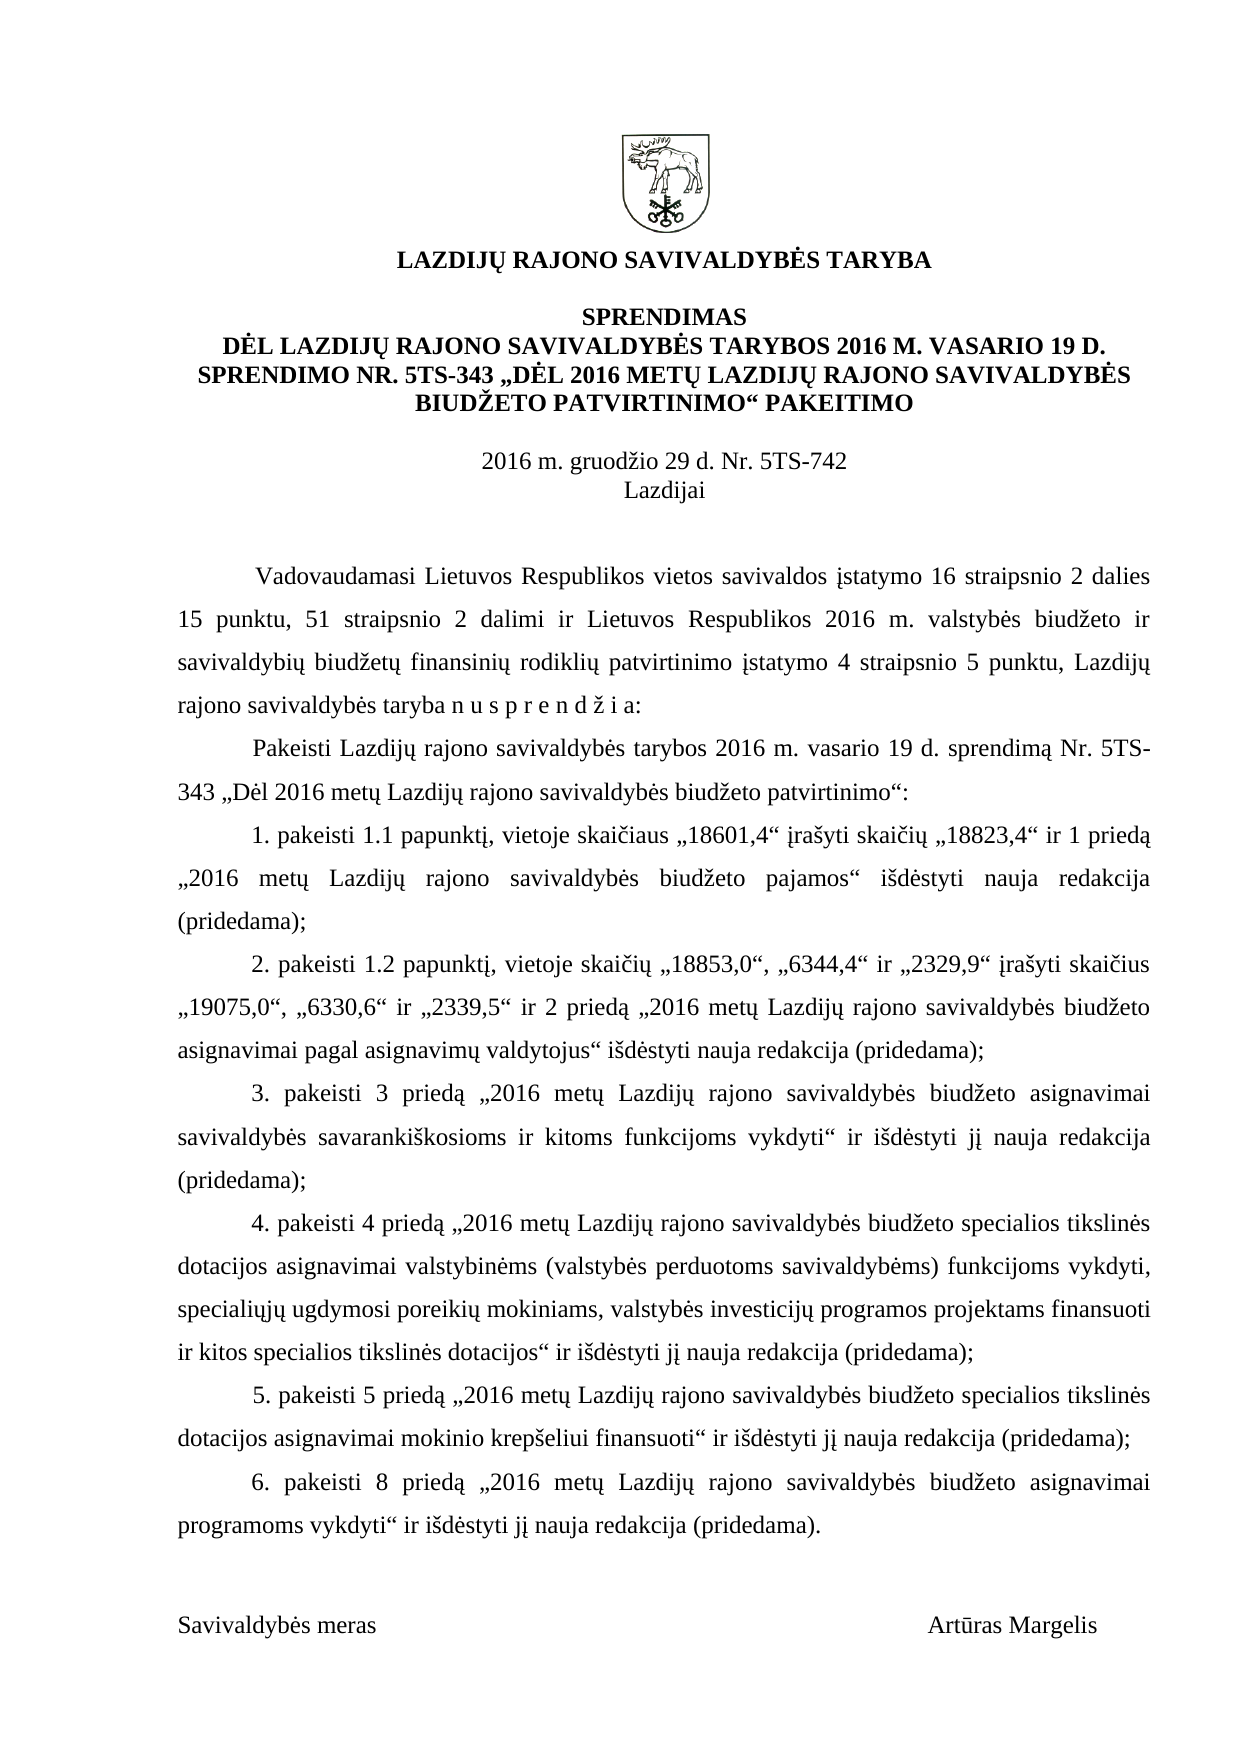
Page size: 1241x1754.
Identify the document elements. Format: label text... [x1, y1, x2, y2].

text 5. pakeisti 5 priedą „2016 metų Lazdijų rajono savivaldybės biudžeto specialios tikslinės dotacijos asignavimai mokinio krepšeliui finansuoti“ ir išdėstyti jį nauja redakcija (pridedama); [177, 1380, 1151, 1452]
text 4. pakeisti 4 priedą „2016 metų Lazdijų rajono savivaldybės biudžeto specialios tikslinės dotacijos asignavimai valstybinėms (valstybės perduotoms savivaldybėms) funkcijoms vykdyti, specialiųjų ugdymosi poreikių mokiniams, valstybės investicijų programos projektams finansuoti ir kitos specialios tikslinės dotacijos“ ir išdėstyti jį nauja redakcija (pridedama); [177, 1208, 1151, 1366]
text LAZDIJŲ RAJONO SAVIVALDYBĖS TARYBA [177, 245, 1151, 273]
text 2. pakeisti 1.2 papunktį, vietoje skaičių „18853,0“, „6344,4“ ir „2329,9“ įrašyti skaičius „19075,0“, „6330,6“ ir „2339,5“ ir 2 priedą „2016 metų Lazdijų rajono savivaldybės biudžeto asignavimai pagal asignavimų valdytojus“ išdėstyti nauja redakcija (pridedama); [177, 949, 1151, 1064]
text Lazdijai [177, 475, 1151, 503]
text Pakeisti Lazdijų rajono savivaldybės tarybos 2016 m. vasario 19 d. sprendimą Nr. 5TS-343 „Dėl 2016 metų Lazdijų rajono savivaldybės biudžeto patvirtinimo“: [177, 733, 1151, 805]
text Vadovaudamasi Lietuvos Respublikos vietos savivaldos įstatymo 16 straipsnio 2 dalies 15 punktu, 51 straipsnio 2 dalimi ir Lietuvos Respublikos 2016 m. valstybės biudžeto ir savivaldybių biudžetų finansinių rodiklių patvirtinimo įstatymo 4 straipsnio 5 punktu, Lazdijų rajono savivaldybės taryba n u s p r e n d ž i a: [177, 561, 1151, 719]
text DĖL LAZDIJŲ RAJONO SAVIVALDYBĖS TARYBOS 2016 M. VASARIO 19 D. SPRENDIMO NR. 5TS-343 „DĖL 2016 METŲ LAZDIJŲ RAJONO SAVIVALDYBĖS BIUDŽETO PATVIRTINIMO“ PAKEITIMO [177, 331, 1151, 417]
text SPRENDIMAS [177, 302, 1151, 331]
text 6. pakeisti 8 priedą „2016 metų Lazdijų rajono savivaldybės biudžeto asignavimai programoms vykdyti“ ir išdėstyti jį nauja redakcija (pridedama). [177, 1467, 1151, 1538]
text 3. pakeisti 3 priedą „2016 metų Lazdijų rajono savivaldybės biudžeto asignavimai savivaldybės savarankiškosioms ir kitoms funkcijoms vykdyti“ ir išdėstyti jį nauja redakcija (pridedama); [177, 1078, 1151, 1193]
text 1. pakeisti 1.1 papunktį, vietoje skaičiaus „18601,4“ įrašyti skaičių „18823,4“ ir 1 priedą „2016 metų Lazdijų rajono savivaldybės biudžeto pajamos“ išdėstyti nauja redakcija (pridedama); [177, 820, 1151, 935]
text 2016 m. gruodžio 29 d. Nr. 5TS-742 [177, 446, 1151, 475]
text Savivaldybės meras Artūras Margelis [177, 1610, 1151, 1639]
